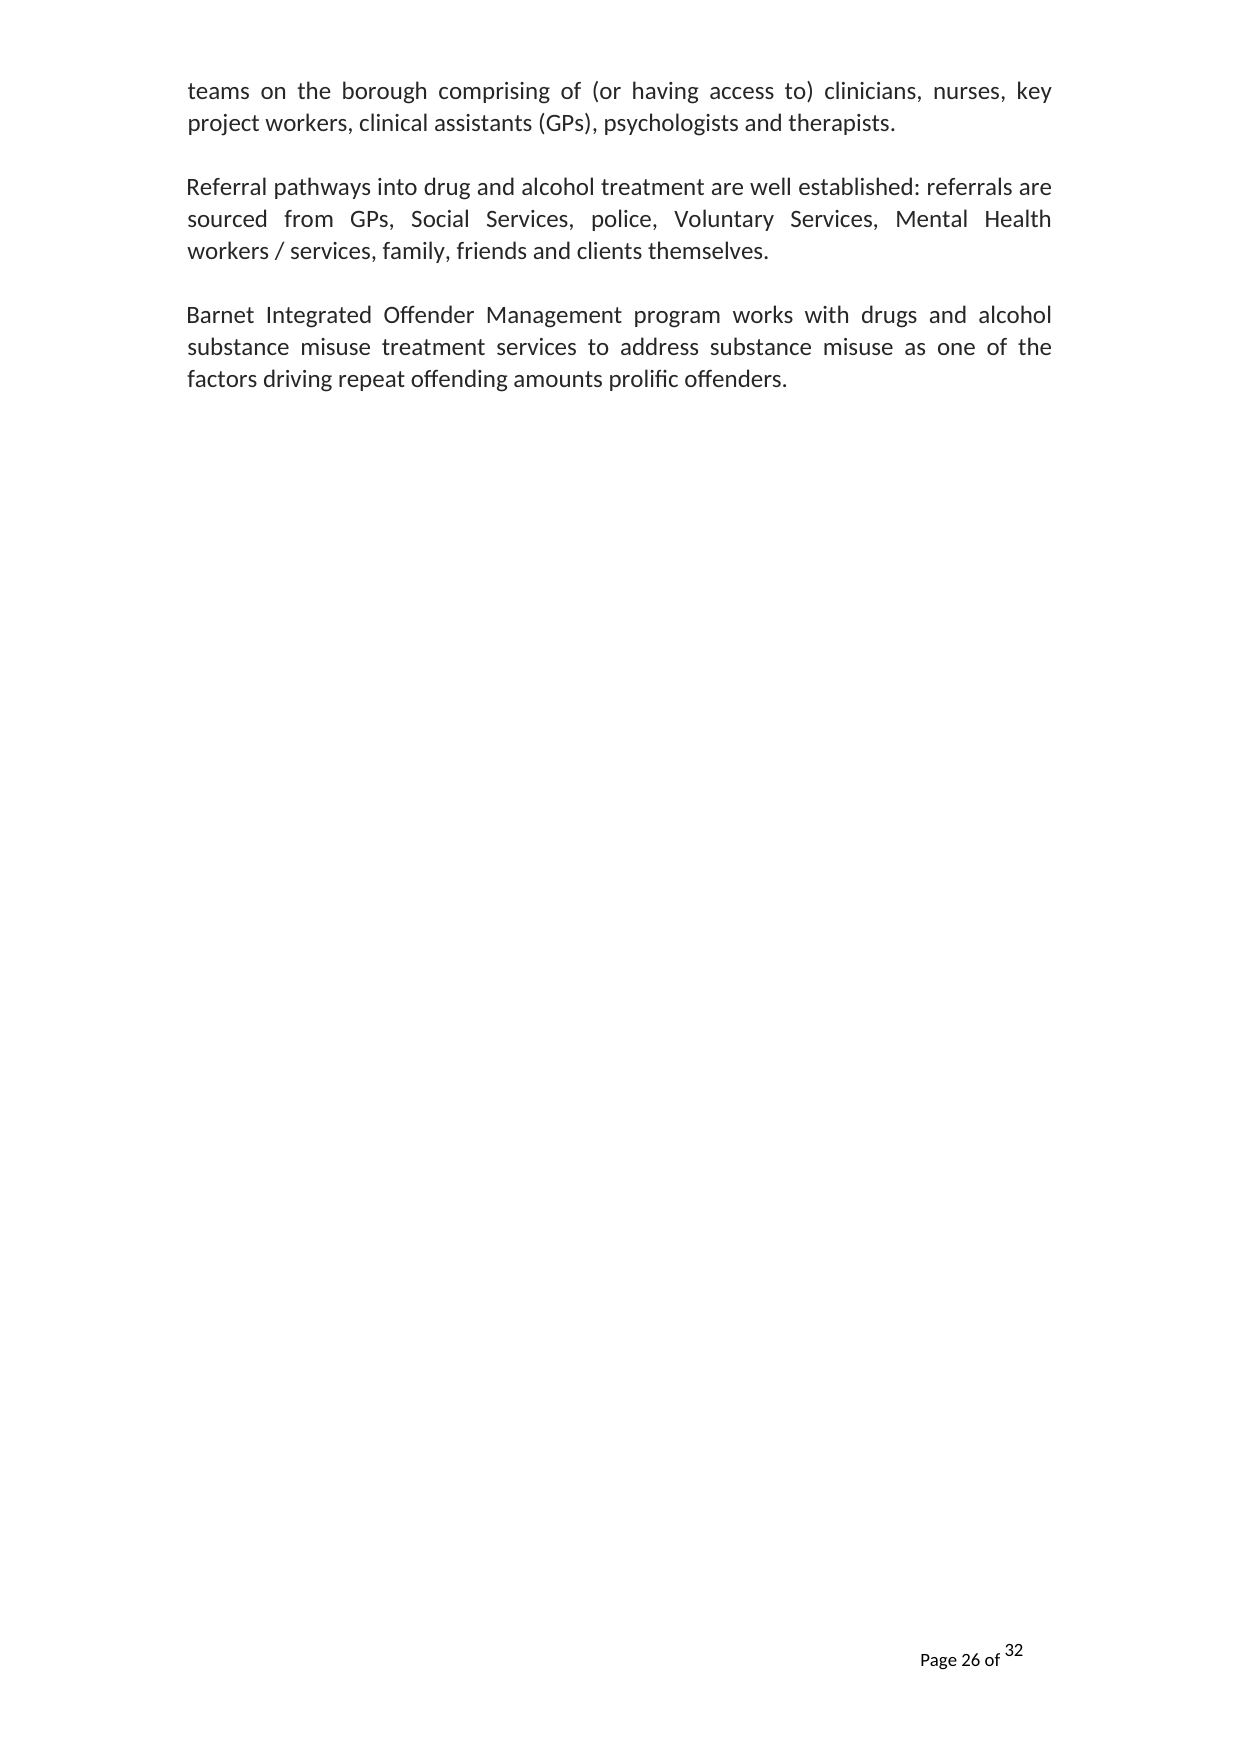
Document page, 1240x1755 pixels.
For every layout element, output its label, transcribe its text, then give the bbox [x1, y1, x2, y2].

text teams on the borough comprising of (or having access to) clinicians, nurses, key project workers, clinical assistants (GPs), psychologists and therapists. [186, 75, 1053, 137]
text Referral pathways into drug and alcohol treatment are well established: referrals are sourced from GPs, Social Services, police, Voluntary Services, Mental Health workers / services, family, friends and clients themselves. [186, 172, 1053, 265]
text Barnet Integrated Offender Management program works with drugs and alcohol substance misuse treatment services to address substance misuse as one of the factors driving repeat offending amounts prolific offenders. [186, 300, 1053, 393]
